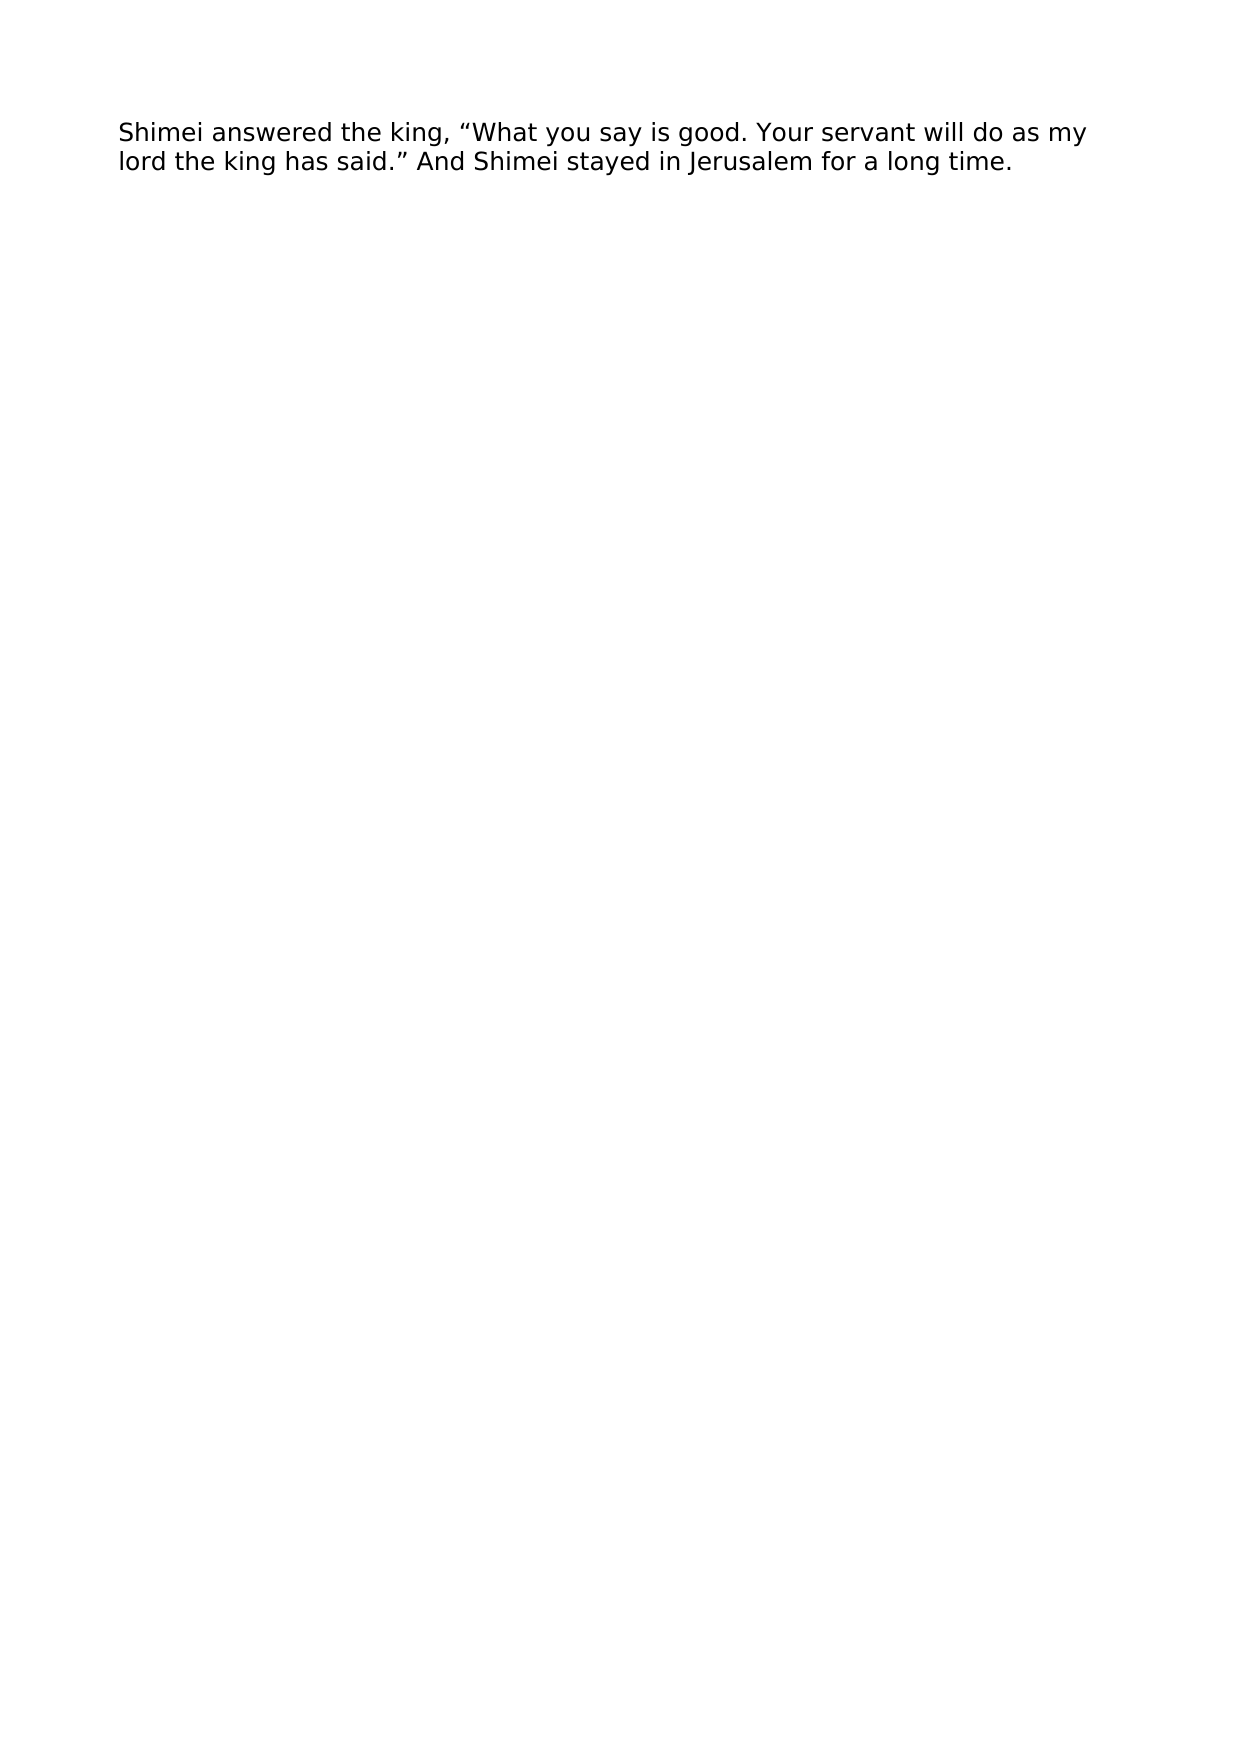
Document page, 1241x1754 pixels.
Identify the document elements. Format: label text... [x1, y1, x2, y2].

text Shimei answered the king, “What you say is good. Your servant will do as my lord the king has said.” And Shimei stayed in Jerusalem for a long time. [118, 118, 1122, 176]
